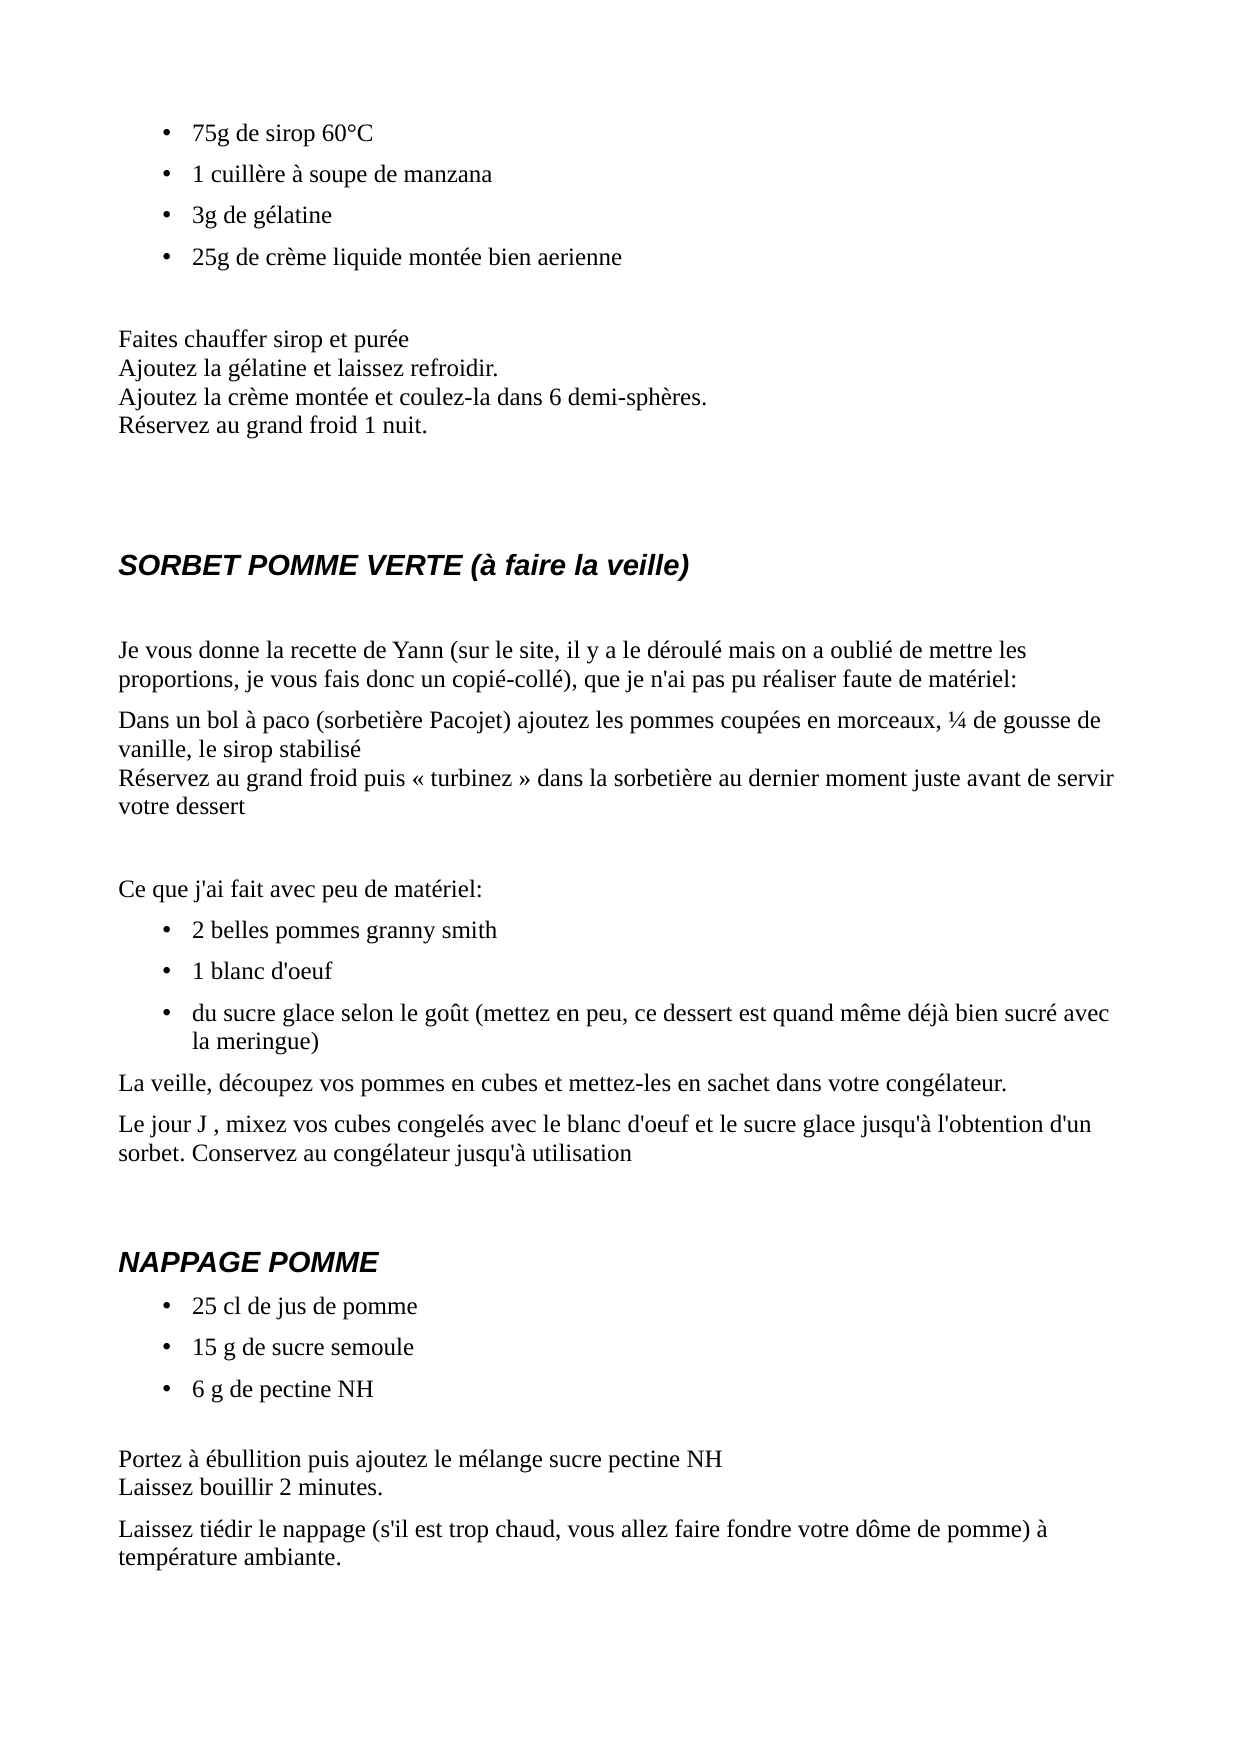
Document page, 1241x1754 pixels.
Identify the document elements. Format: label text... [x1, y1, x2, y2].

text Laissez tiédir le nappage (s'il est trop chaud, vous allez faire fondre votre dôme de pomme) à température ambiante. [118, 1514, 1122, 1571]
list 1 blanc d'oeuf [162, 956, 1122, 985]
text Ce que j'ai fait avec peu de matériel: [118, 874, 1122, 903]
text Faites chauffer sirop et purée Ajoutez la gélatine et laissez refroidir. Ajoutez la crème montée et coulez-la dans 6 demi-sphères. Réservez au grand froid 1 nuit. [118, 324, 1122, 439]
text Le jour J , mixez vos cubes congelés avec le blanc d'oeuf et le sucre glace jusqu'à l'obtention d'un sorbet. Conservez au congélateur jusqu'à utilisation [118, 1109, 1122, 1166]
list 2 belles pommes granny smith [162, 915, 1122, 944]
list 3g de gélatine [162, 201, 1122, 229]
list 25g de crème liquide montée bien aerienne [162, 242, 1122, 271]
text Portez à ébullition puis ajoutez le mélange sucre pectine NH Laissez bouillir 2 minutes. [118, 1444, 1122, 1501]
subtitle SORBET POMME VERTE (à faire la veille) [118, 548, 1122, 581]
list 75g de sirop 60°C [162, 118, 1122, 147]
list du sucre glace selon le goût (mettez en peu, ce dessert est quand même déjà bien sucré avec la meringue) [162, 998, 1122, 1055]
list 1 cuillère à soupe de manzana [162, 159, 1122, 188]
text Je vous donne la recette de Yann (sur le site, il y a le déroulé mais on a oublié de mettre les proportions, je vous fais donc un copié-collé), que je n'ai pas pu réaliser faute de matériel: [118, 635, 1122, 693]
list 15 g de sucre semoule [162, 1332, 1122, 1361]
list 25 cl de jus de pomme [162, 1291, 1122, 1320]
subtitle NAPPAGE POMME [118, 1245, 1122, 1279]
list 6 g de pectine NH [162, 1374, 1122, 1431]
text Dans un bol à paco (sorbetière Pacojet) ajoutez les pommes coupées en morceaux, ¼ de gousse de vanille, le sirop stabilisé Réservez au grand froid puis « turbinez » dans la sorbetière au dernier moment juste avant de servir votre dessert [118, 705, 1122, 820]
text La veille, découpez vos pommes en cubes et mettez-les en sachet dans votre congélateur. [118, 1068, 1122, 1096]
